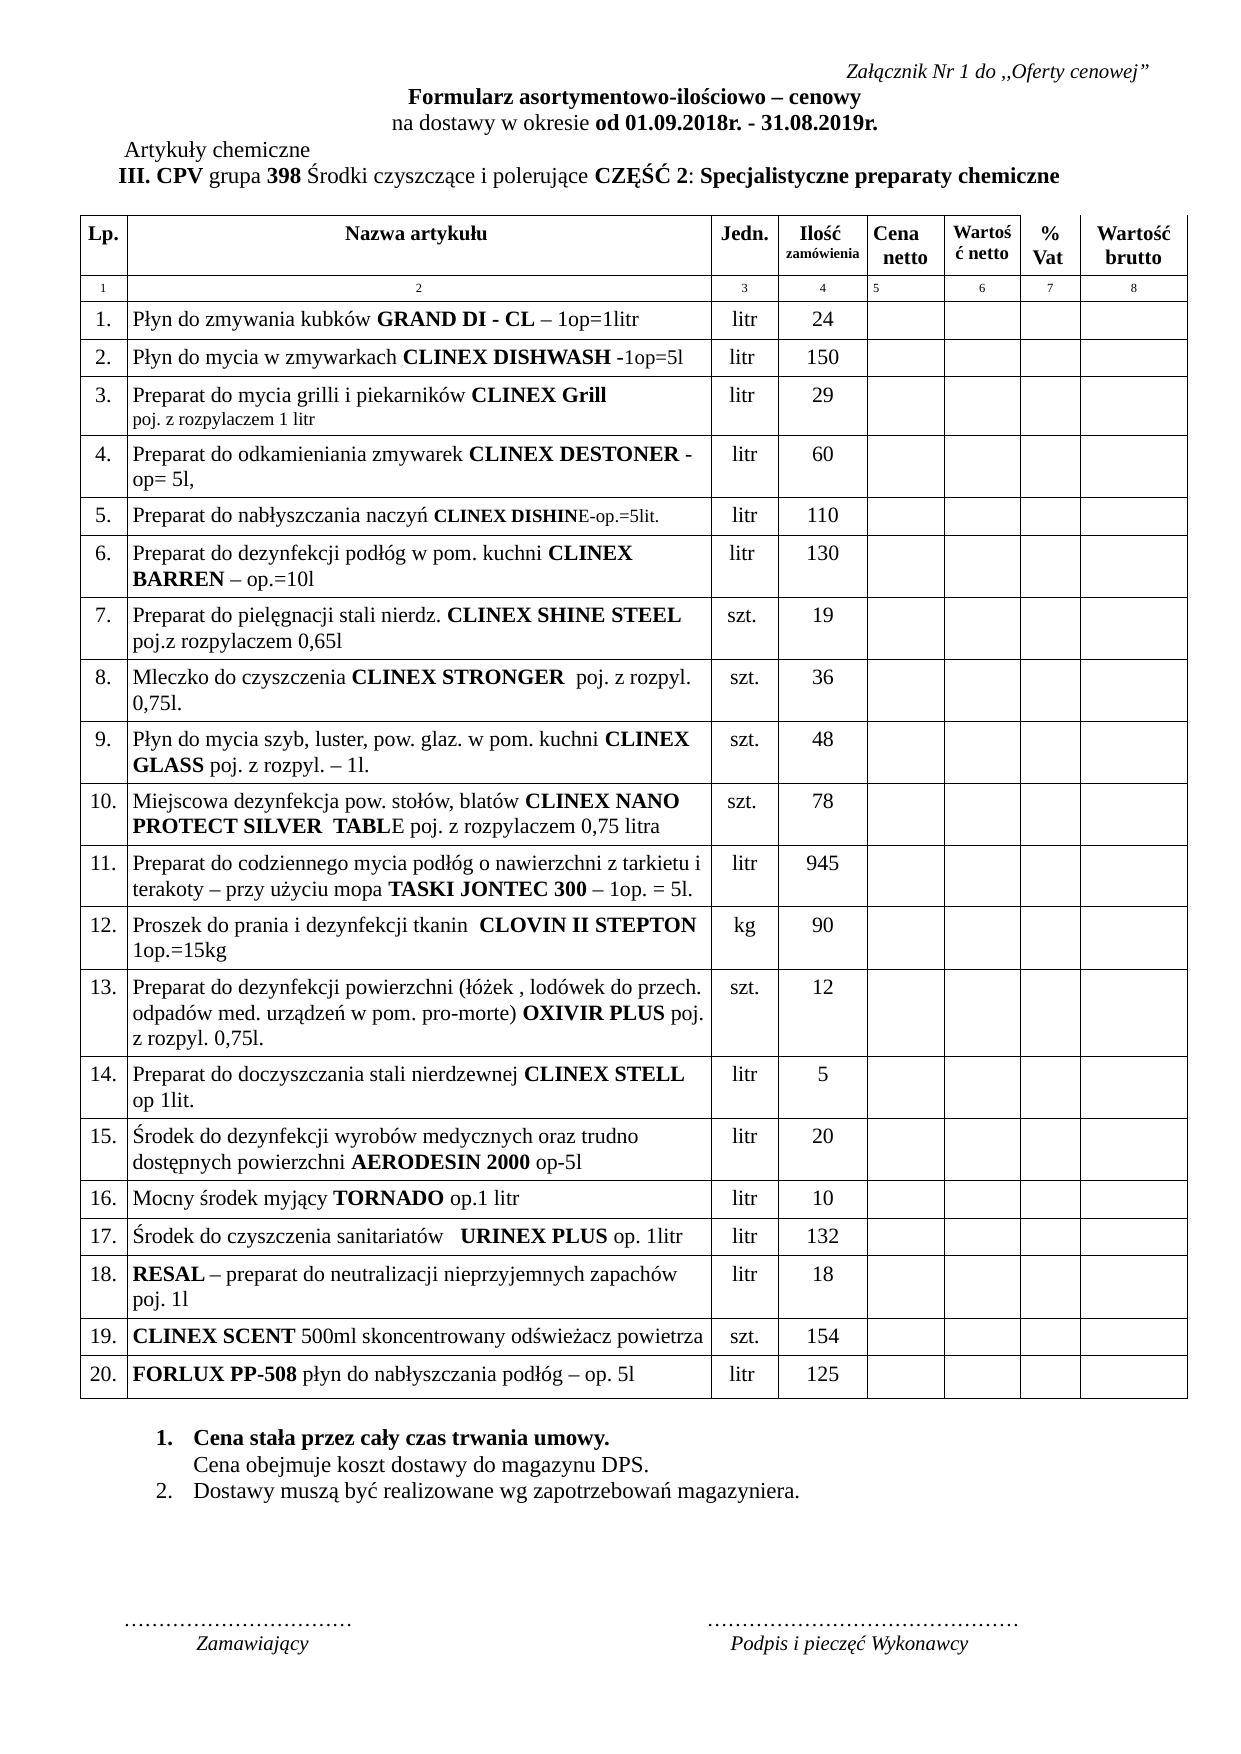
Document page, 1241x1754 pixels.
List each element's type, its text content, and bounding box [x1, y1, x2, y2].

table_cell 12 [779, 970, 867, 1056]
text Formularz asortymentowo-ilościowo – cenowy [118, 83, 1152, 109]
table_header Wartość brutto [1081, 215, 1187, 274]
table_cell [945, 302, 1020, 338]
table_cell litr [712, 302, 778, 338]
table_cell [1021, 1256, 1080, 1317]
table_cell [868, 846, 944, 906]
table_cell [868, 970, 944, 1056]
table_cell [1021, 784, 1080, 844]
table_cell 78 [779, 784, 867, 844]
table_cell szt. [712, 970, 778, 1056]
table_header % Vat [1021, 215, 1080, 274]
table_cell [868, 498, 944, 534]
table_cell litr [712, 536, 778, 597]
table_cell [1021, 377, 1080, 435]
table_cell 3. [81, 377, 127, 435]
table_cell [868, 436, 944, 497]
table_cell [1021, 970, 1080, 1056]
table_cell Preparat do dezynfekcji powierzchni (łóżek , lodówek do przech. odpadów med. urządzeń w pom. pro-morte) OXIVIR PLUS poj. z rozpyl. 0,75l. [128, 970, 711, 1056]
table_cell Płyn do mycia szyb, luster, pow. glaz. w pom. kuchni CLINEX GLASS poj. z rozpyl. – 1l. [128, 722, 711, 782]
table_cell litr [712, 498, 778, 534]
table_cell litr [712, 1119, 778, 1179]
table_cell 20 [779, 1119, 867, 1179]
table_cell Preparat do doczyszczania stali nierdzewnej CLINEX STELL op 1lit. [128, 1057, 711, 1118]
table_cell Preparat do dezynfekcji podłóg w pom. kuchni CLINEX BARREN – op.=10l [128, 536, 711, 597]
table_cell 90 [779, 907, 867, 968]
table_cell [1021, 1181, 1080, 1217]
table_cell [945, 536, 1020, 597]
table_cell 9. [81, 722, 127, 782]
table_cell [1081, 536, 1187, 597]
table_cell 17. [81, 1219, 127, 1255]
table_cell [868, 1256, 944, 1317]
table_cell Preparat do codziennego mycia podłóg o nawierzchni z tarkietu i terakoty – przy użyciu mopa TASKI JONTEC 300 – 1op. = 5l. [128, 846, 711, 906]
table_cell [1021, 1057, 1080, 1118]
table_cell 60 [779, 436, 867, 497]
list Cena obejmuje koszt dostawy do magazynu DPS. [156, 1451, 1122, 1477]
table_cell [945, 907, 1020, 968]
table_cell 10. [81, 784, 127, 844]
table_header Jedn. [712, 216, 778, 274]
table_cell Preparat do odkamieniania zmywarek CLINEX DESTONER -op= 5l, [128, 436, 711, 497]
table_cell [868, 784, 944, 844]
table_cell szt. [712, 784, 778, 844]
table_cell [868, 536, 944, 597]
table_cell 1. [81, 302, 127, 338]
table_cell szt. [712, 1319, 778, 1355]
table_cell Preparat do pielęgnacji stali nierdz. CLINEX SHINE STEEL poj.z rozpylaczem 0,65l [128, 598, 711, 658]
table_cell 5 [868, 276, 944, 301]
table_cell [1021, 722, 1080, 782]
table_cell [1021, 340, 1080, 376]
table_cell Płyn do mycia w zmywarkach CLINEX DISHWASH -1op=5l [128, 340, 711, 376]
table_cell [1021, 907, 1080, 968]
list Dostawy muszą być realizowane wg zapotrzebowań magazyniera. [156, 1477, 1122, 1503]
table_cell 3 [712, 276, 778, 301]
table_cell 48 [779, 722, 867, 782]
table_cell 16. [81, 1181, 127, 1217]
table_cell [945, 846, 1020, 906]
table_cell litr [712, 340, 778, 376]
table_header Wartość netto [945, 216, 1020, 274]
table_cell 7 [1021, 276, 1080, 301]
table_cell [1021, 1219, 1080, 1255]
table_cell [1081, 340, 1187, 376]
table_cell 2 [128, 276, 711, 301]
table_cell [1081, 436, 1187, 497]
list Cena stała przez cały czas trwania umowy. [156, 1424, 1122, 1451]
table_cell 24 [779, 302, 867, 338]
table_cell litr [712, 1057, 778, 1118]
table_cell Preparat do mycia grilli i piekarników CLINEX Grill poj. z rozpylaczem 1 litr [128, 377, 711, 435]
table_cell 1 [81, 276, 127, 301]
table_cell kg [712, 907, 778, 968]
table_cell 110 [779, 498, 867, 534]
table_cell 15. [81, 1119, 127, 1179]
table_cell [1081, 722, 1187, 782]
table_cell 10 [779, 1181, 867, 1217]
table_cell 19 [779, 598, 867, 658]
table_cell [1081, 1256, 1187, 1317]
table_cell 4 [779, 276, 867, 301]
table_cell 29 [779, 377, 867, 435]
table_cell [945, 1181, 1020, 1217]
table_cell Proszek do prania i dezynfekcji tkanin CLOVIN II STEPTON 1op.=15kg [128, 907, 711, 968]
table_cell [868, 907, 944, 968]
table_cell [945, 970, 1020, 1056]
table_cell [945, 377, 1020, 435]
table_cell 11. [81, 846, 127, 906]
table_cell szt. [712, 598, 778, 658]
table_cell 36 [779, 660, 867, 721]
table_cell [945, 660, 1020, 721]
table_cell 150 [779, 340, 867, 376]
table_cell 130 [779, 536, 867, 597]
table_header Ilość zamówienia [779, 216, 867, 274]
table_cell 12. [81, 907, 127, 968]
text Zamawiający Podpis i pieczęć Wykonawcy [118, 1631, 1152, 1655]
table_cell [868, 1119, 944, 1179]
table_cell litr [712, 846, 778, 906]
table_cell RESAL – preparat do neutralizacji nieprzyjemnych zapachów poj. 1l [128, 1256, 711, 1317]
table_cell [1081, 1319, 1187, 1355]
table_cell [1021, 1119, 1080, 1179]
table_cell [1021, 1319, 1080, 1355]
table_cell [1081, 1119, 1187, 1179]
text …………………………… ……………………………………… [118, 1607, 1152, 1631]
table_cell Środek do dezynfekcji wyrobów medycznych oraz trudno dostępnych powierzchni AERODESIN 2000 op-5l [128, 1119, 711, 1179]
table_cell [945, 1356, 1020, 1398]
table_cell [945, 1319, 1020, 1355]
table_cell Mocny środek myjący TORNADO op.1 litr [128, 1181, 711, 1217]
table_cell [868, 1181, 944, 1217]
table_cell Środek do czyszczenia sanitariatów URINEX PLUS op. 1litr [128, 1219, 711, 1255]
table_cell 154 [779, 1319, 867, 1355]
table_cell Miejscowa dezynfekcja pow. stołów, blatów CLINEX NANO PROTECT SILVER TABLE poj. z rozpylaczem 0,75 litra [128, 784, 711, 844]
table_cell litr [712, 1356, 778, 1398]
table_cell [1021, 1356, 1080, 1398]
table_cell [1021, 498, 1080, 534]
table_cell 14. [81, 1057, 127, 1118]
table_cell CLINEX SCENT 500ml skoncentrowany odświeżacz powietrza [128, 1319, 711, 1355]
text Załącznik Nr 1 do ,,Oferty cenowej” [118, 59, 1152, 83]
table_cell [868, 340, 944, 376]
table_cell [1081, 784, 1187, 844]
text Artykuły chemiczne [118, 136, 1152, 162]
table_cell 5. [81, 498, 127, 534]
table_cell [1081, 1181, 1187, 1217]
table_cell [1021, 846, 1080, 906]
table_cell [945, 1256, 1020, 1317]
table_cell [1081, 377, 1187, 435]
table_header Lp. [81, 216, 127, 274]
table_cell litr [712, 377, 778, 435]
table_cell [1081, 598, 1187, 658]
table_cell [1081, 846, 1187, 906]
table_cell [945, 1057, 1020, 1118]
table_cell 4. [81, 436, 127, 497]
table_cell Mleczko do czyszczenia CLINEX STRONGER poj. z rozpyl. 0,75l. [128, 660, 711, 721]
table_cell [1081, 1219, 1187, 1255]
table_cell [1081, 302, 1187, 338]
table_cell szt. [712, 660, 778, 721]
table_cell [868, 302, 944, 338]
table_cell [1021, 598, 1080, 658]
table_cell [945, 784, 1020, 844]
table_cell [1081, 970, 1187, 1056]
table_cell [945, 498, 1020, 534]
table_cell 125 [779, 1356, 867, 1398]
table_cell 132 [779, 1219, 867, 1255]
table_cell 5 [779, 1057, 867, 1118]
table_header Nazwa artykułu [128, 216, 711, 274]
table_cell Preparat do nabłyszczania naczyń CLINEX DISHINE-op.=5lit. [128, 498, 711, 534]
table_cell 945 [779, 846, 867, 906]
table_cell [1081, 660, 1187, 721]
table_cell [868, 660, 944, 721]
table_cell [945, 340, 1020, 376]
table_cell litr [712, 1181, 778, 1217]
table_cell 20. [81, 1356, 127, 1398]
table_cell [1021, 436, 1080, 497]
table_cell [1081, 1057, 1187, 1118]
table_cell 18 [779, 1256, 867, 1317]
table_cell [868, 1219, 944, 1255]
table_cell 7. [81, 598, 127, 658]
table_cell [945, 1219, 1020, 1255]
table_cell [868, 722, 944, 782]
table_cell 8. [81, 660, 127, 721]
table_cell szt. [712, 722, 778, 782]
text na dostawy w okresie od 01.09.2018r. - 31.08.2019r. [118, 109, 1152, 136]
table_cell [945, 436, 1020, 497]
table_cell [1021, 660, 1080, 721]
table_cell [868, 598, 944, 658]
table_cell [1081, 498, 1187, 534]
table_cell 13. [81, 970, 127, 1056]
table_cell 6. [81, 536, 127, 597]
table_cell litr [712, 436, 778, 497]
text III. CPV grupa 398 Środki czyszczące i polerujące CZĘŚĆ 2: Specjalistyczne preparaty chemiczne [118, 162, 1152, 188]
table_cell 6 [945, 276, 1020, 301]
table_header Cena netto [868, 216, 944, 274]
table_cell [1081, 1356, 1187, 1398]
table_cell FORLUX PP-508 płyn do nabłyszczania podłóg – op. 5l [128, 1356, 711, 1398]
table_cell [868, 1057, 944, 1118]
table_cell litr [712, 1256, 778, 1317]
table_cell [1021, 536, 1080, 597]
table_cell [868, 377, 944, 435]
table_cell [945, 722, 1020, 782]
table_cell 18. [81, 1256, 127, 1317]
table_cell [868, 1356, 944, 1398]
table_cell [868, 1319, 944, 1355]
table_cell litr [712, 1219, 778, 1255]
table_cell [1021, 302, 1080, 338]
table_cell [945, 598, 1020, 658]
table_cell 8 [1081, 276, 1187, 301]
table_cell [945, 1119, 1020, 1179]
table_cell 19. [81, 1319, 127, 1355]
table_cell Płyn do zmywania kubków GRAND DI - CL – 1op=1litr [128, 302, 711, 338]
table_cell 2. [81, 340, 127, 376]
table_cell [1081, 907, 1187, 968]
